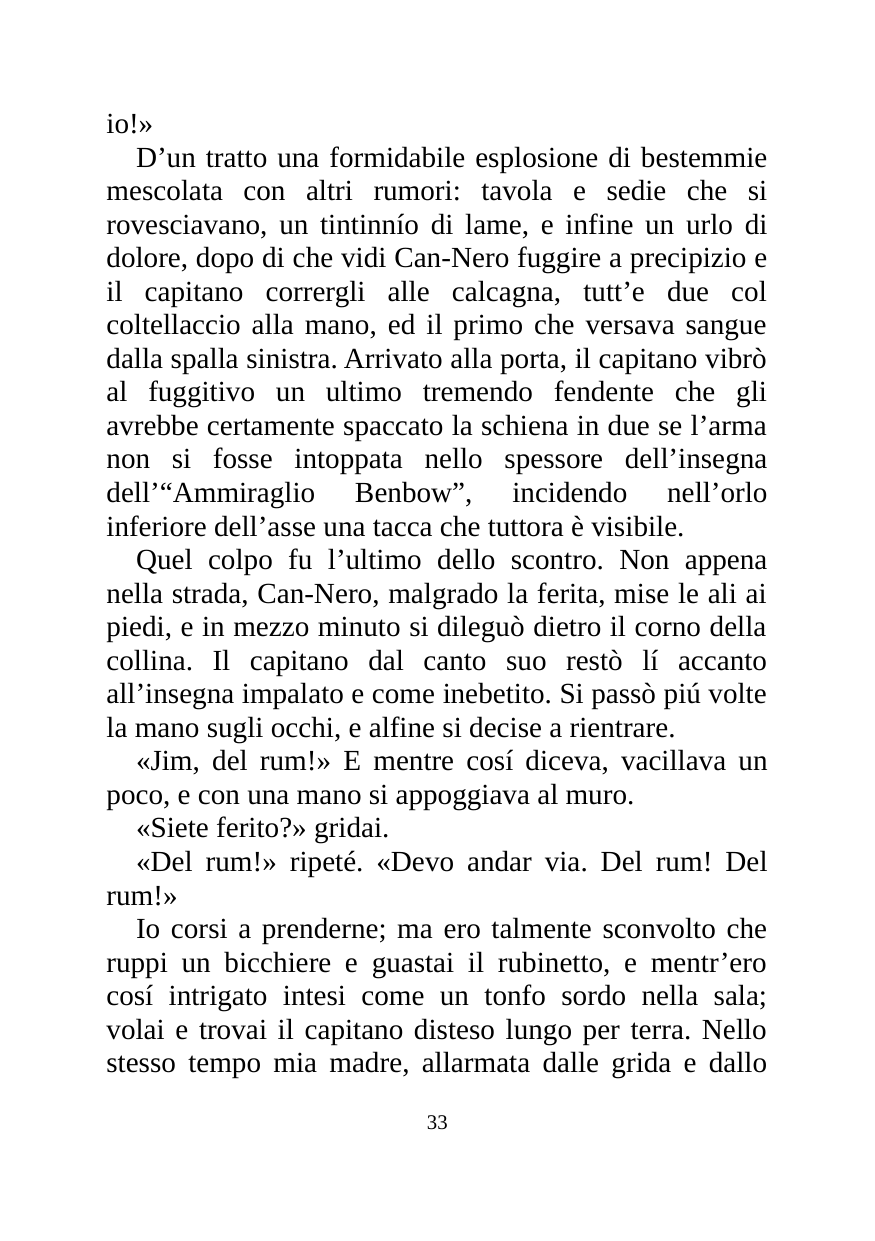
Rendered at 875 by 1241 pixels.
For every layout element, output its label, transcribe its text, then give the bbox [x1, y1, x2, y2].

text «Jim, del rum!» E mentre cosí diceva, vacillava un poco, e con una mano si appoggiava al muro. [106, 743, 768, 811]
text D’un tratto una formidabile esplosione di bestemmie mescolata con altri rumori: tavola e sedie che si rovesciavano, un tintinnío di lame, e infine un urlo di dolore, dopo di che vidi Can-Nero fuggire a precipizio e il capitano corrergli alle calcagna, tutt’e due col coltellaccio alla mano, ed il primo che versava sangue dalla spalla sinistra. Arrivato alla porta, il capitano vibrò al fuggitivo un ultimo tremendo fendente che gli avrebbe certamente spaccato la schiena in due se l’arma non si fosse intoppata nello spessore dell’insegna dell’“Ammiraglio Benbow”, incidendo nell’orlo inferiore dell’asse una tacca che tuttora è visibile. [106, 140, 768, 542]
text «Siete ferito?» gridai. [106, 811, 768, 844]
text io!» [106, 106, 768, 140]
text Io corsi a prenderne; ma ero talmente sconvolto che ruppi un bicchiere e guastai il rubinetto, e mentr’ero cosí intrigato intesi come un tonfo sordo nella sala; volai e trovai il capitano disteso lungo per terra. Nello stesso tempo mia madre, allarmata dalle grida e dallo [106, 911, 768, 1079]
text «Del rum!» ripeté. «Devo andar via. Del rum! Del rum!» [106, 844, 768, 911]
text Quel colpo fu l’ultimo dello scontro. Non appena nella strada, Can-Nero, malgrado la ferita, mise le ali ai piedi, e in mezzo minuto si dileguò dietro il corno della collina. Il capitano dal canto suo restò lí accanto all’insegna impalato e come inebetito. Si passò piú volte la mano sugli occhi, e alfine si decise a rientrare. [106, 542, 768, 743]
